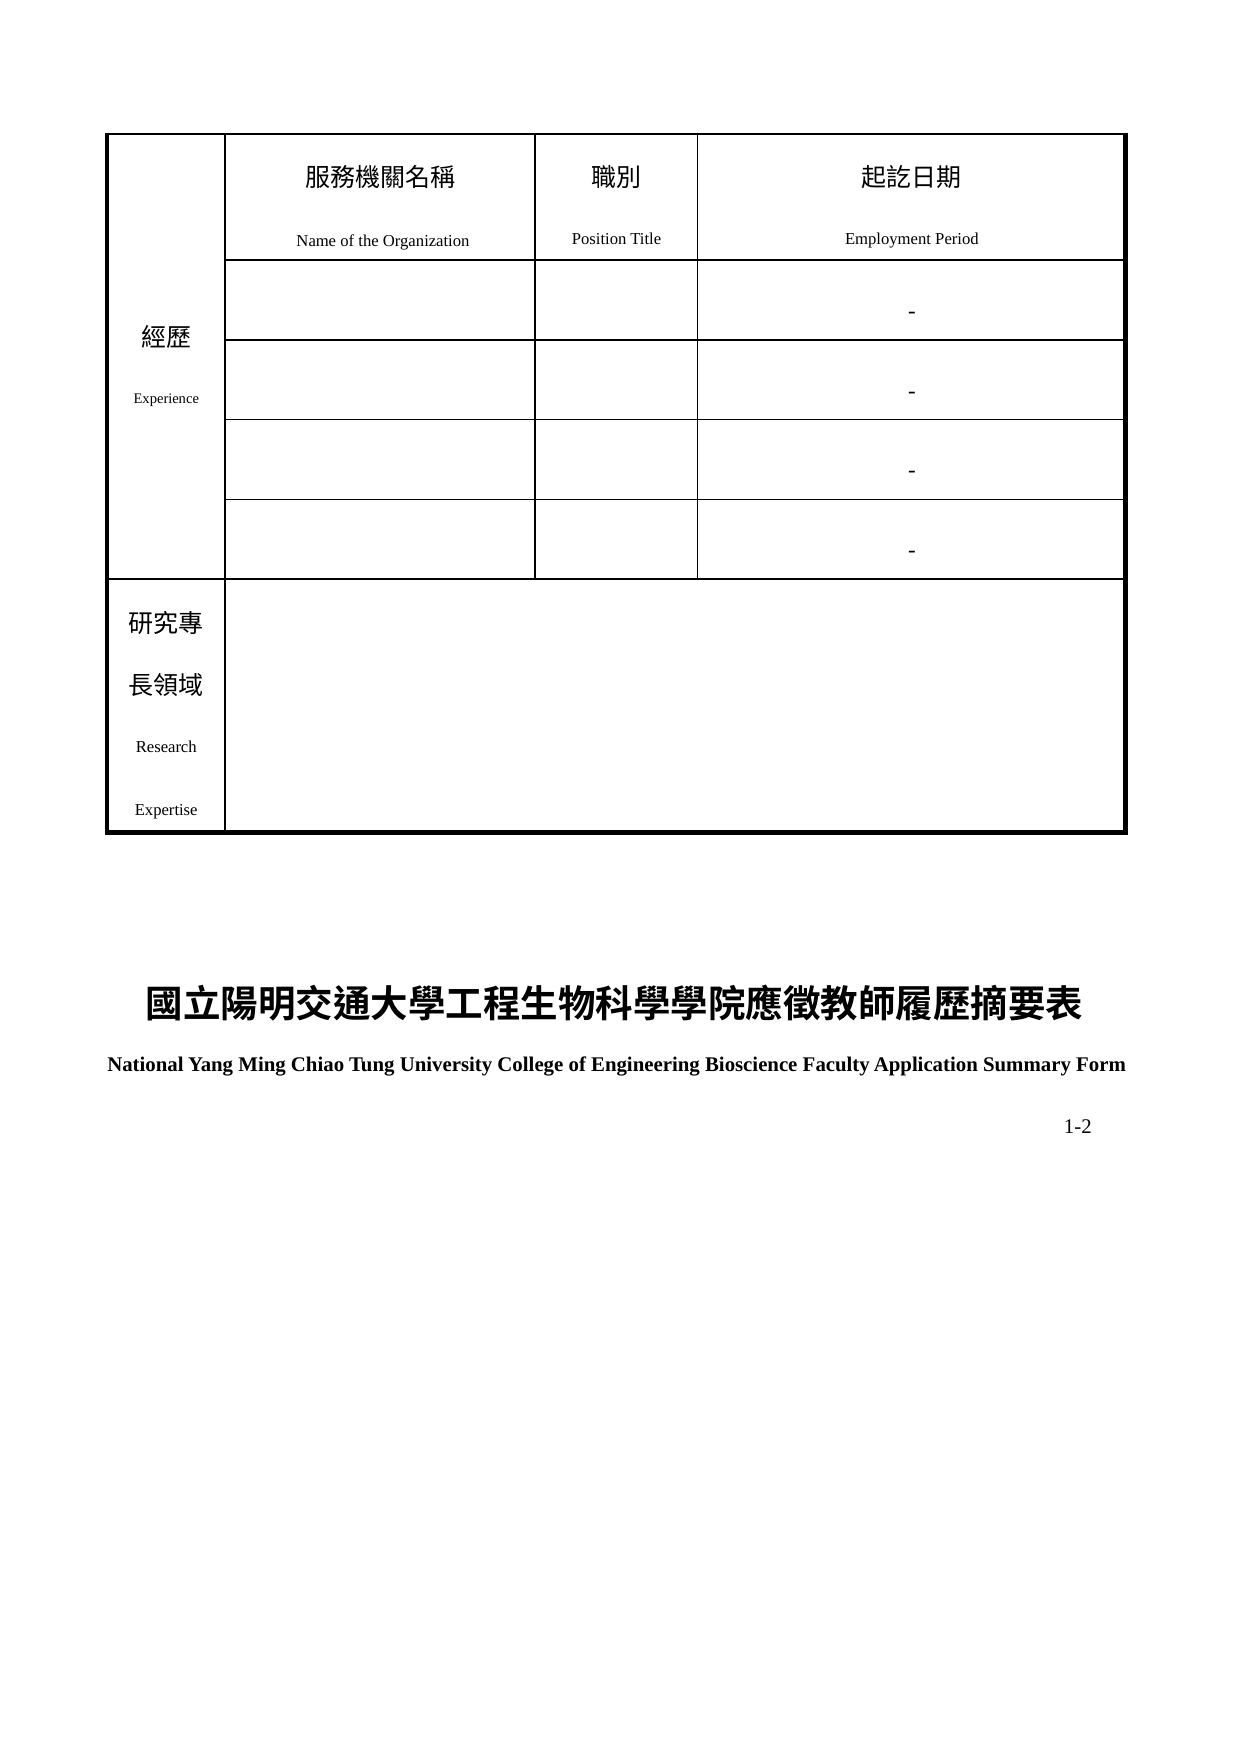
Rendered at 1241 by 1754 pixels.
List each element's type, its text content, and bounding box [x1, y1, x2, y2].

table_cell [536, 420, 697, 498]
table_cell [226, 420, 534, 498]
text National Yang Ming Chiao Tung University College of Engineering Bioscience Faculty Application Summary Form [65, 1022, 1163, 1084]
table_cell 服務機關名稱 Name of the Organization [226, 135, 534, 259]
table_cell 起訖日期 Employment Period [698, 135, 1123, 259]
table_cell [226, 341, 534, 419]
table_cell - [698, 500, 1123, 578]
text 1-2 [65, 1084, 1091, 1147]
table_cell [226, 500, 534, 578]
table_cell 職別 Position Title [536, 135, 697, 259]
table_cell 研究專長領域 Research Expertise [109, 580, 224, 830]
table_cell [536, 341, 697, 419]
table_cell - [698, 420, 1123, 498]
table_cell [226, 580, 1123, 830]
table_cell [536, 500, 697, 578]
text 國立陽明交通大學工程生物科學學院應徵教師履歷摘要表 [65, 959, 1163, 1022]
table_cell - [698, 261, 1123, 339]
table_cell - [698, 341, 1123, 419]
table_cell 經歷 Experience [109, 135, 224, 578]
table_cell [226, 261, 534, 339]
table_cell [536, 261, 697, 339]
